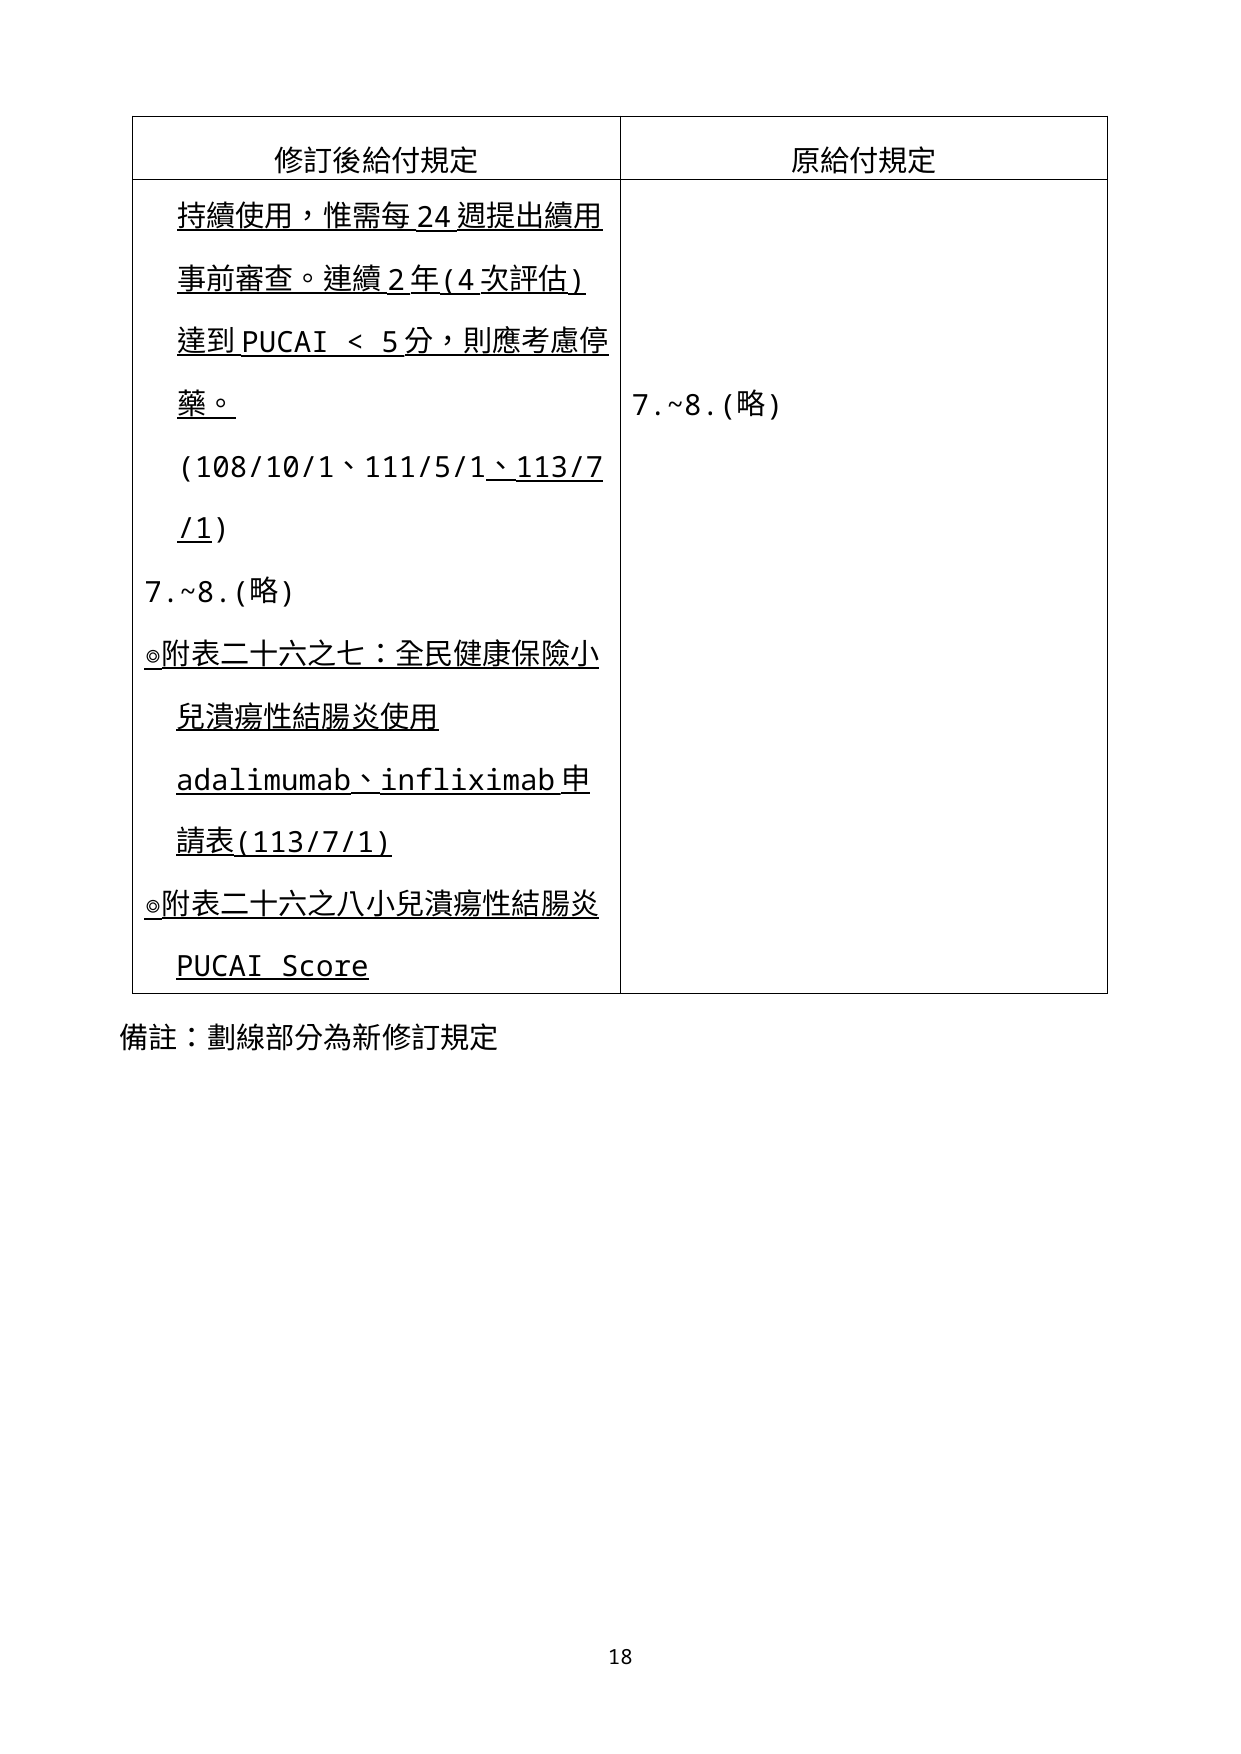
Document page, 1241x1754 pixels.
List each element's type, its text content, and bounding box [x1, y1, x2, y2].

table_cell 持續使用，惟需每24週提出續用事前審查。連續2年(4次評估)達到PUCAI < 5分，則應考慮停藥。(108/10/1、111/5/1、113/7/1) 7.~8.(略) ◎附表二十六之七：全民健康保險小兒潰瘍性結腸炎使用adalimumab、infliximab申請表(113/7/1) ◎附表二十六之八小兒潰瘍性結腸炎PUCAI Score [133, 180, 620, 993]
table_cell 7.~8.(略) [621, 180, 1107, 993]
table_header 修訂後給付規定 [133, 117, 620, 179]
table_header 原給付規定 [621, 117, 1107, 179]
text 備註：劃線部分為新修訂規定 [119, 994, 1165, 1056]
